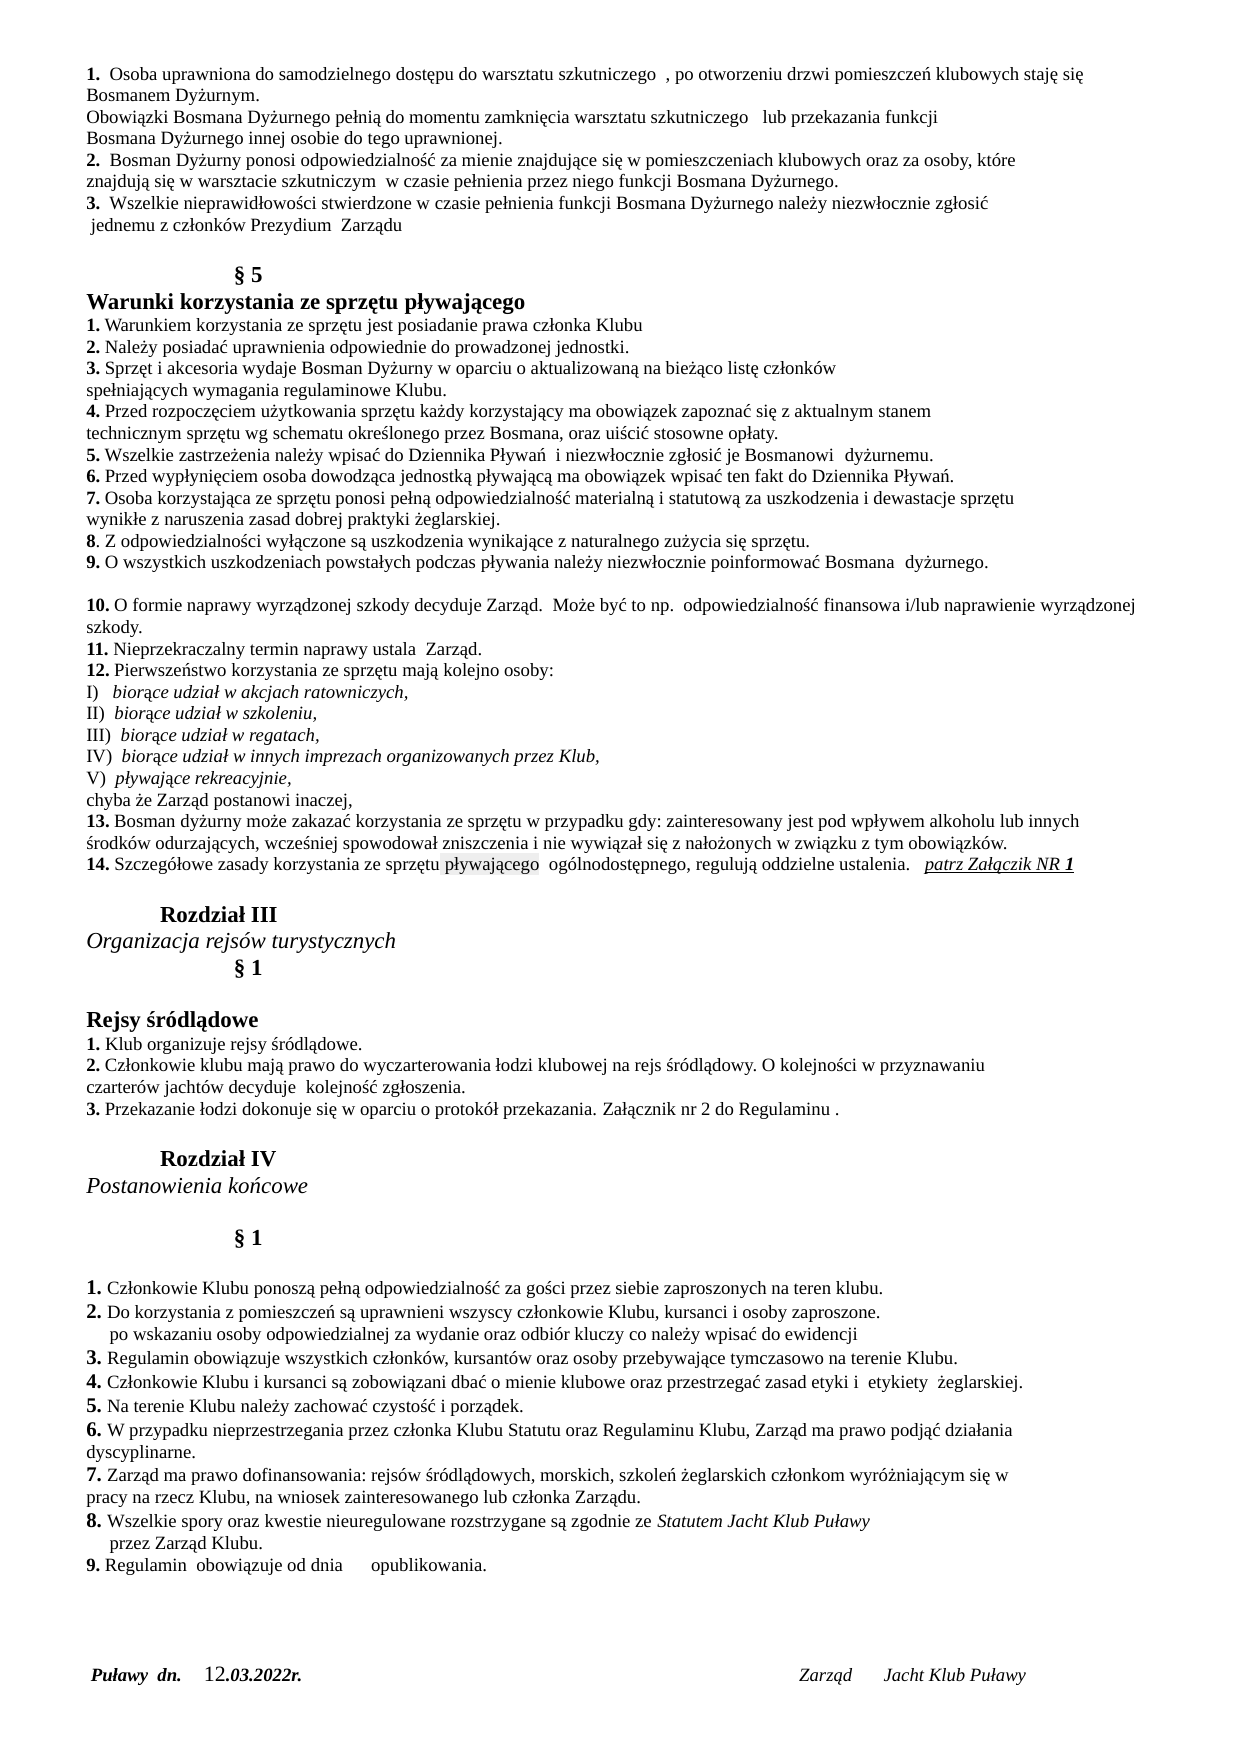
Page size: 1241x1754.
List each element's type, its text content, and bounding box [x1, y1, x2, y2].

text znajdują się w warsztacie szkutniczym w czasie pełnienia przez niego funkcji Bosmana Dyżurnego. [86, 170, 1150, 192]
text I) biorące udział w akcjach ratowniczych, [86, 681, 1150, 702]
text Puławy dn. 12.03.2022r. Zarząd Jacht Klub Puławy [86, 1661, 1150, 1687]
text III) biorące udział w regatach, [86, 724, 1150, 745]
text 8. Wszelkie spory oraz kwestie nieuregulowane rozstrzygane są zgodnie ze Statutem Jacht Klub Puławy [86, 1508, 1150, 1532]
text V) pływające rekreacyjnie, [86, 767, 1150, 788]
text Postanowienia końcowe [86, 1172, 1150, 1198]
text 7. Osoba korzystająca ze sprzętu ponosi pełną odpowiedzialność materialną i statutową za uszkodzenia i dewastacje sprzętu [86, 487, 1150, 508]
text Rejsy śródlądowe [86, 1006, 1150, 1033]
text II) biorące udział w szkoleniu, [86, 702, 1150, 724]
text 3. Przekazanie łodzi dokonuje się w oparciu o protokół przekazania. Załącznik nr 2 do Regulaminu . [86, 1097, 1150, 1119]
text 1. Klub organizuje rejsy śródlądowe. [86, 1033, 1150, 1054]
text 5. Na terenie Klubu należy zachować czystość i porządek. [86, 1393, 1150, 1417]
text 6. W przypadku nieprzestrzegania przez członka Klubu Statutu oraz Regulaminu Klubu, Zarząd ma prawo podjąć działania [86, 1417, 1150, 1441]
text 12. Pierwszeństwo korzystania ze sprzętu mają kolejno osoby: [86, 659, 1150, 681]
text 13. Bosman dyżurny może zakazać korzystania ze sprzętu w przypadku gdy: zainteresowany jest pod wpływem alkoholu lub innych [86, 810, 1150, 832]
text jednemu z członków Prezydium Zarządu [86, 213, 1150, 235]
text środków odurzających, wcześniej spowodował zniszczenia i nie wywiązał się z nałożonych w związku z tym obowiązków. [86, 832, 1150, 853]
text przez Zarząd Klubu. [86, 1532, 1150, 1554]
text Bosmana Dyżurnego innej osobie do tego uprawnionej. [86, 127, 1150, 149]
text wynikłe z naruszenia zasad dobrej praktyki żeglarskiej. [86, 508, 1150, 530]
text 7. Zarząd ma prawo dofinansowania: rejsów śródlądowych, morskich, szkoleń żeglarskich członkom wyróżniającym się w [86, 1462, 1150, 1486]
text 3. Sprzęt i akcesoria wydaje Bosman Dyżurny w oparciu o aktualizowaną na bieżąco listę członków [86, 357, 1150, 379]
text chyba że Zarząd postanowi inaczej, [86, 788, 1150, 810]
text Organizacja rejsów turystycznych [86, 927, 1150, 954]
text 5. Wszelkie zastrzeżenia należy wpisać do Dziennika Pływań i niezwłocznie zgłosić je Bosmanowi dyżurnemu. [86, 443, 1150, 465]
text technicznym sprzętu wg schematu określonego przez Bosmana, oraz uiścić stosowne opłaty. [86, 422, 1150, 443]
text czarterów jachtów decyduje kolejność zgłoszenia. [86, 1076, 1150, 1097]
text 2. Bosman Dyżurny ponosi odpowiedzialność za mienie znajdujące się w pomieszczeniach klubowych oraz za osoby, które [86, 149, 1150, 170]
text 3. Regulamin obowiązuje wszystkich członków, kursantów oraz osoby przebywające tymczasowo na terenie Klubu. [86, 1344, 1150, 1369]
text dyscyplinarne. [86, 1441, 1150, 1462]
text Rozdział III [86, 901, 1150, 927]
text Warunki korzystania ze sprzętu pływającego​ [86, 288, 1150, 314]
text Rozdział IV [86, 1145, 1150, 1172]
text 4. Członkowie Klubu i kursanci są zobowiązani dbać o mienie klubowe oraz przestrzegać zasad etyki i etykiety żeglarskiej. [86, 1369, 1150, 1393]
text 1. Warunkiem korzystania ze sprzętu jest posiadanie prawa członka Klubu [86, 314, 1150, 336]
text IV) biorące udział w innych imprezach organizowanych przez Klub, [86, 745, 1150, 767]
text 8. Z odpowiedzialności wyłączone są uszkodzenia wynikające z naturalnego zużycia się sprzętu. [86, 530, 1150, 551]
text 9. Regulamin obowiązuje od dnia opublikowania. [86, 1554, 1150, 1575]
text Obowiązki Bosmana Dyżurnego pełnią do momentu zamknięcia warsztatu szkutniczego lub przekazania funkcji [86, 106, 1150, 127]
text 4. Przed rozpoczęciem użytkowania sprzętu każdy korzystający ma obowiązek zapoznać się z aktualnym stanem [86, 400, 1150, 422]
text § 5 [86, 261, 1150, 288]
text pracy na rzecz Klubu, na wniosek zainteresowanego lub członka Zarządu. [86, 1486, 1150, 1508]
text 1. Członkowie Klubu ponoszą pełną odpowiedzialność za gości przez siebie zaproszonych na teren klubu. [86, 1275, 1150, 1299]
text 6. Przed wypłynięciem osoba dowodząca jednostką pływającą ma obowiązek wpisać ten fakt do Dziennika Pływań. [86, 465, 1150, 487]
text po wskazaniu osoby odpowiedzialnej za wydanie oraz odbiór kluczy co należy wpisać do ewidencji [86, 1323, 1150, 1344]
text § 1 [86, 954, 1150, 980]
text 3. Wszelkie nieprawidłowości stwierdzone w czasie pełnienia funkcji Bosmana Dyżurnego należy niezwłocznie zgłosić [86, 192, 1150, 213]
text 2. Do korzystania z pomieszczeń są uprawnieni wszyscy członkowie Klubu, kursanci i osoby zaproszone. [86, 1299, 1150, 1323]
text 1. Osoba uprawniona do samodzielnego dostępu do warsztatu szkutniczego , po otworzeniu drzwi pomieszczeń klubowych staję się Bosmanem Dyżurnym. [86, 62, 1150, 106]
text 9. O wszystkich uszkodzeniach powstałych podczas pływania należy niezwłocznie poinformować Bosmana dyżurnego. [86, 551, 1150, 573]
text 10. O formie naprawy wyrządzonej szkody decyduje Zarząd. Może być to np. odpowiedzialność finansowa i/lub naprawienie wyrządzonej szkody. [86, 594, 1150, 637]
list 14. Szczegółowe zasady korzystania ze sprzętu pływającego ogólnodostępnego, regulują oddzielne ustalenia. patrz Załączik NR 1 [86, 853, 1181, 875]
text 2. Członkowie klubu mają prawo do wyczarterowania łodzi klubowej na rejs śródlądowy. O kolejności w przyznawaniu [86, 1054, 1150, 1076]
text § 1 [86, 1224, 1150, 1251]
text 2. Należy posiadać uprawnienia odpowiednie do prowadzonej jednostki. [86, 336, 1150, 357]
text spełniających wymagania regulaminowe Klubu. [86, 379, 1150, 400]
text 11. Nieprzekraczalny termin naprawy ustala Zarząd. [86, 637, 1150, 659]
